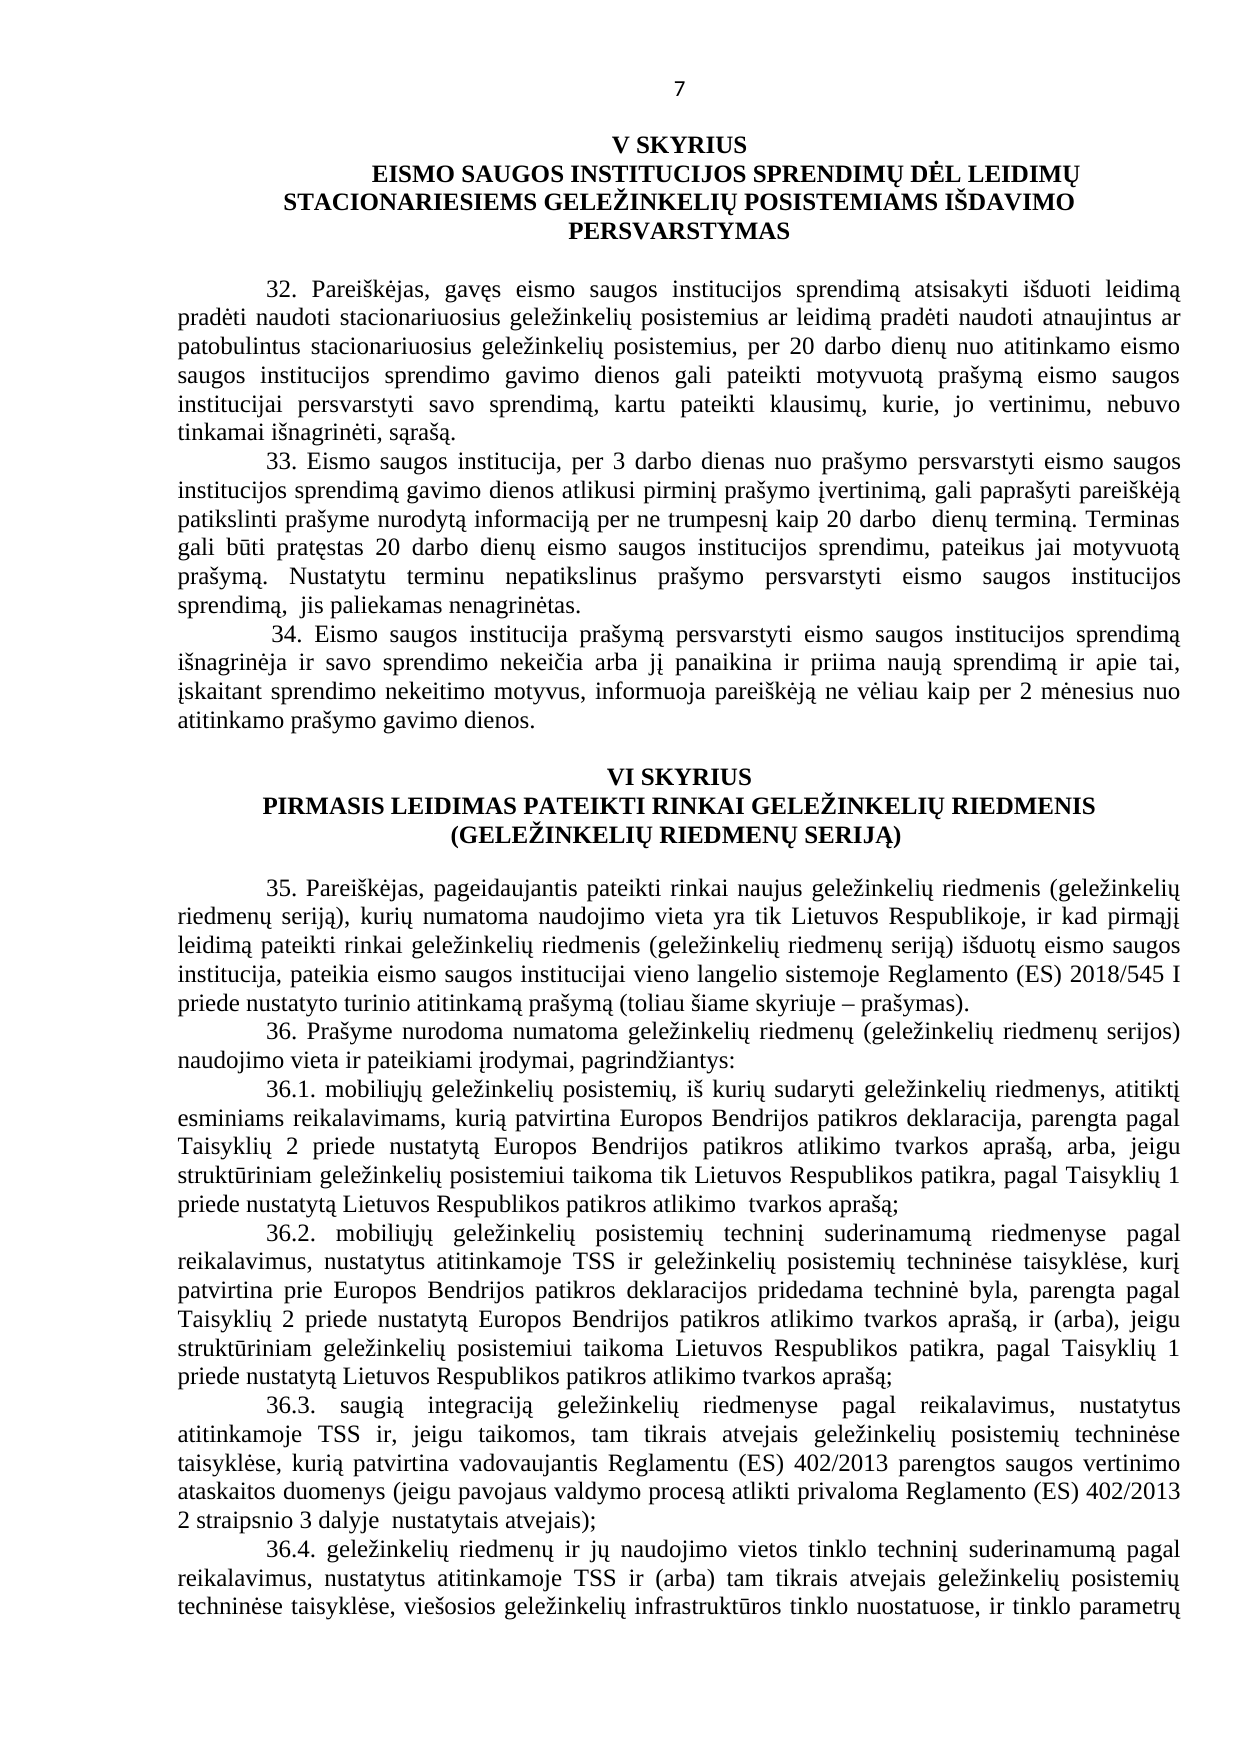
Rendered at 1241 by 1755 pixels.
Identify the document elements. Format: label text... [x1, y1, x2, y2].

text 32. Pareiškėjas, gavęs eismo saugos institucijos sprendimą atsisakyti išduoti leidimą pradėti naudoti stacionariuosius geležinkelių posistemius ar leidimą pradėti naudoti atnaujintus ar patobulintus stacionariuosius geležinkelių posistemius, per 20 darbo dienų nuo atitinkamo eismo saugos institucijos sprendimo gavimo dienos gali pateikti motyvuotą prašymą eismo saugos institucijai persvarstyti savo sprendimą, kartu pateikti klausimų, kurie, jo vertinimu, nebuvo tinkamai išnagrinėti, sąrašą. [177, 274, 1181, 446]
text PIRMASIS LEIDIMAS pATEIKTI RINKAI GELEŽINKELIŲ RIEDMENIS (GELEŽINKELIŲ RIEDMENŲ SERIJĄ) [177, 791, 1181, 849]
text 34. Eismo saugos institucija prašymą persvarstyti eismo saugos institucijos sprendimą išnagrinėja ir savo sprendimo nekeičia arba jį panaikina ir priima naują sprendimą ir apie tai, įskaitant sprendimo nekeitimo motyvus, informuoja pareiškėją ne vėliau kaip per 2 mėnesius nuo atitinkamo prašymo gavimo dienos. [177, 619, 1181, 734]
text 36.4. geležinkelių riedmenų ir jų naudojimo vietos tinklo techninį suderinamumą pagal reikalavimus, nustatytus atitinkamoje TSS ir (arba) tam tikrais atvejais geležinkelių posistemių techninėse taisyklėse, viešosios geležinkelių infrastruktūros tinklo nuostatuose, ir tinklo parametrų [177, 1534, 1181, 1620]
text 36.3. saugią integraciją geležinkelių riedmenyse pagal reikalavimus, nustatytus atitinkamoje TSS ir, jeigu taikomos, tam tikrais atvejais geležinkelių posistemių techninėse taisyklėse, kurią patvirtina vadovaujantis Reglamentu (ES) 402/2013 parengtos saugos vertinimo ataskaitos duomenys (jeigu pavojaus valdymo procesą atlikti privaloma Reglamento (ES) 402/2013 2 straipsnio 3 dalyje nustatytais atvejais); [177, 1390, 1181, 1534]
text 36.1. mobiliųjų geležinkelių posistemių, iš kurių sudaryti geležinkelių riedmenys, atitiktį esminiams reikalavimams, kurią patvirtina Europos Bendrijos patikros deklaracija, parengta pagal Taisyklių 2 priede nustatytą Europos Bendrijos patikros atlikimo tvarkos aprašą, arba, jeigu struktūriniam geležinkelių posistemiui taikoma tik Lietuvos Respublikos patikra, pagal Taisyklių 1 priede nustatytą Lietuvos Respublikos patikros atlikimo tvarkos aprašą; [177, 1074, 1181, 1218]
text V SKYRIUS [177, 130, 1181, 159]
text 35. Pareiškėjas, pageidaujantis pateikti rinkai naujus geležinkelių riedmenis (geležinkelių riedmenų seriją), kurių numatoma naudojimo vieta yra tik Lietuvos Respublikoje, ir kad pirmąjį leidimą pateikti rinkai geležinkelių riedmenis (geležinkelių riedmenų seriją) išduotų eismo saugos institucija, pateikia eismo saugos institucijai vieno langelio sistemoje Reglamento (ES) 2018/545 I priede nustatyto turinio atitinkamą prašymą (toliau šiame skyriuje – prašymas). [177, 873, 1181, 1016]
text 36. Prašyme nurodoma numatoma geležinkelių riedmenų (geležinkelių riedmenų serijos) naudojimo vieta ir pateikiami įrodymai, pagrindžiantys: [177, 1016, 1181, 1074]
text Vi skyrius [177, 762, 1181, 791]
text 36.2. mobiliųjų geležinkelių posistemių techninį suderinamumą riedmenyse pagal reikalavimus, nustatytus atitinkamoje TSS ir geležinkelių posistemių techninėse taisyklėse, kurį patvirtina prie Europos Bendrijos patikros deklaracijos pridedama techninė byla, parengta pagal Taisyklių 2 priede nustatytą Europos Bendrijos patikros atlikimo tvarkos aprašą, ir (arba), jeigu struktūriniam geležinkelių posistemiui taikoma Lietuvos Respublikos patikra, pagal Taisyklių 1 priede nustatytą Lietuvos Respublikos patikros atlikimo tvarkos aprašą; [177, 1218, 1181, 1390]
text EISMO SAUGOS INSTITUCIJOS SPRENDIMŲ DĖL LEIDIMŲ STACIONARIESIEMS GELEŽINKELIŲ POSISTEMIAMS IŠDAVIMO PERSVARSTYMAS [177, 159, 1181, 245]
text 33. Eismo saugos institucija, per 3 darbo dienas nuo prašymo persvarstyti eismo saugos institucijos sprendimą gavimo dienos atlikusi pirminį prašymo įvertinimą, gali paprašyti pareiškėją patikslinti prašyme nurodytą informaciją per ne trumpesnį kaip 20 darbo dienų terminą. Terminas gali būti pratęstas 20 darbo dienų eismo saugos institucijos sprendimu, pateikus jai motyvuotą prašymą. Nustatytu terminu nepatikslinus prašymo persvarstyti eismo saugos institucijos sprendimą, jis paliekamas nenagrinėtas. [177, 446, 1181, 619]
